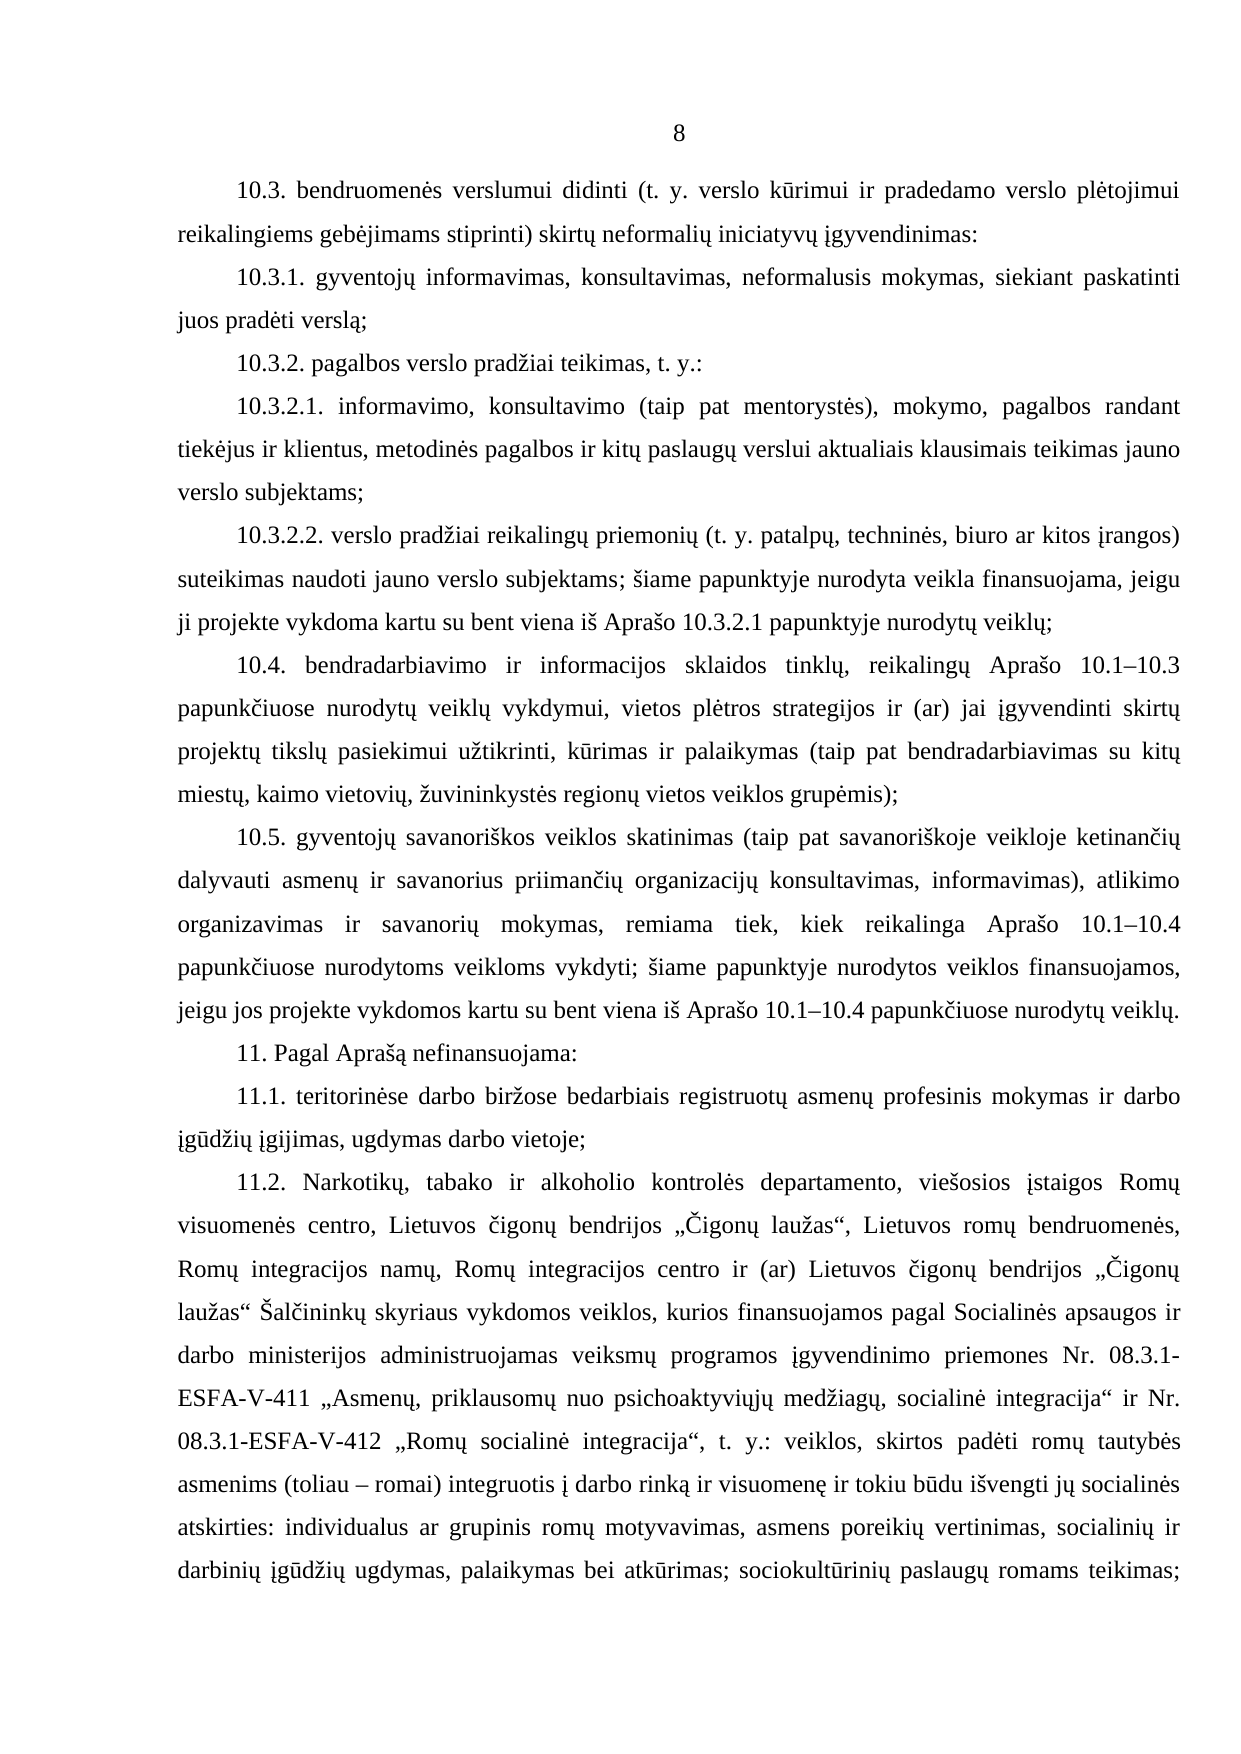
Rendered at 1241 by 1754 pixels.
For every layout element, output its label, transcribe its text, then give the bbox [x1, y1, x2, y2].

text 10.3.2.1. informavimo, konsultavimo (taip pat mentorystės), mokymo, pagalbos randant tiekėjus ir klientus, metodinės pagalbos ir kitų paslaugų verslui aktualiais klausimais teikimas jauno verslo subjektams; [177, 391, 1181, 506]
text 10.3.1. gyventojų informavimas, konsultavimas, neformalusis mokymas, siekiant paskatinti juos pradėti verslą; [177, 262, 1181, 334]
text 10.3.2.2. verslo pradžiai reikalingų priemonių (t. y. patalpų, techninės, biuro ar kitos įrangos) suteikimas naudoti jauno verslo subjektams; šiame papunktyje nurodyta veikla finansuojama, jeigu ji projekte vykdoma kartu su bent viena iš Aprašo 10.3.2.1 papunktyje nurodytų veiklų; [177, 521, 1181, 636]
text 11.2. Narkotikų, tabako ir alkoholio kontrolės departamento, viešosios įstaigos Romų visuomenės centro, Lietuvos čigonų bendrijos „Čigonų laužas“, Lietuvos romų bendruomenės, Romų integracijos namų, Romų integracijos centro ir (ar) Lietuvos čigonų bendrijos „Čigonų laužas“ Šalčininkų skyriaus vykdomos veiklos, kurios finansuojamos pagal Socialinės apsaugos ir darbo ministerijos administruojamas veiksmų programos įgyvendinimo priemones Nr. 08.3.1-ESFA-V-411 „Asmenų, priklausomų nuo psichoaktyviųjų medžiagų, socialinė integracija“ ir Nr. 08.3.1-ESFA-V-412 „Romų socialinė integracija“, t. y.: veiklos, skirtos padėti romų tautybės asmenims (toliau – romai) integruotis į darbo rinką ir visuomenę ir tokiu būdu išvengti jų socialinės atskirties: individualus ar grupinis romų motyvavimas, asmens poreikių vertinimas, socialinių ir darbinių įgūdžių ugdymas, palaikymas bei atkūrimas; sociokultūrinių paslaugų romams teikimas; [177, 1167, 1181, 1584]
text 10.4. bendradarbiavimo ir informacijos sklaidos tinklų, reikalingų Aprašo 10.1–10.3 papunkčiuose nurodytų veiklų vykdymui, vietos plėtros strategijos ir (ar) jai įgyvendinti skirtų projektų tikslų pasiekimui užtikrinti, kūrimas ir palaikymas (taip pat bendradarbiavimas su kitų miestų, kaimo vietovių, žuvininkystės regionų vietos veiklos grupėmis); [177, 650, 1181, 808]
text 11.1. teritorinėse darbo biržose bedarbiais registruotų asmenų profesinis mokymas ir darbo įgūdžių įgijimas, ugdymas darbo vietoje; [177, 1081, 1181, 1153]
text 10.3. bendruomenės verslumui didinti (t. y. verslo kūrimui ir pradedamo verslo plėtojimui reikalingiems gebėjimams stiprinti) skirtų neformalių iniciatyvų įgyvendinimas: [177, 176, 1181, 247]
text 10.3.2. pagalbos verslo pradžiai teikimas, t. y.: [177, 348, 1181, 377]
text 11. Pagal Aprašą nefinansuojama: [177, 1038, 1181, 1067]
text 10.5. gyventojų savanoriškos veiklos skatinimas (taip pat savanoriškoje veikloje ketinančių dalyvauti asmenų ir savanorius priimančių organizacijų konsultavimas, informavimas), atlikimo organizavimas ir savanorių mokymas, remiama tiek, kiek reikalinga Aprašo 10.1–10.4 papunkčiuose nurodytoms veikloms vykdyti; šiame papunktyje nurodytos veiklos finansuojamos, jeigu jos projekte vykdomos kartu su bent viena iš Aprašo 10.1–10.4 papunkčiuose nurodytų veiklų. [177, 822, 1181, 1024]
